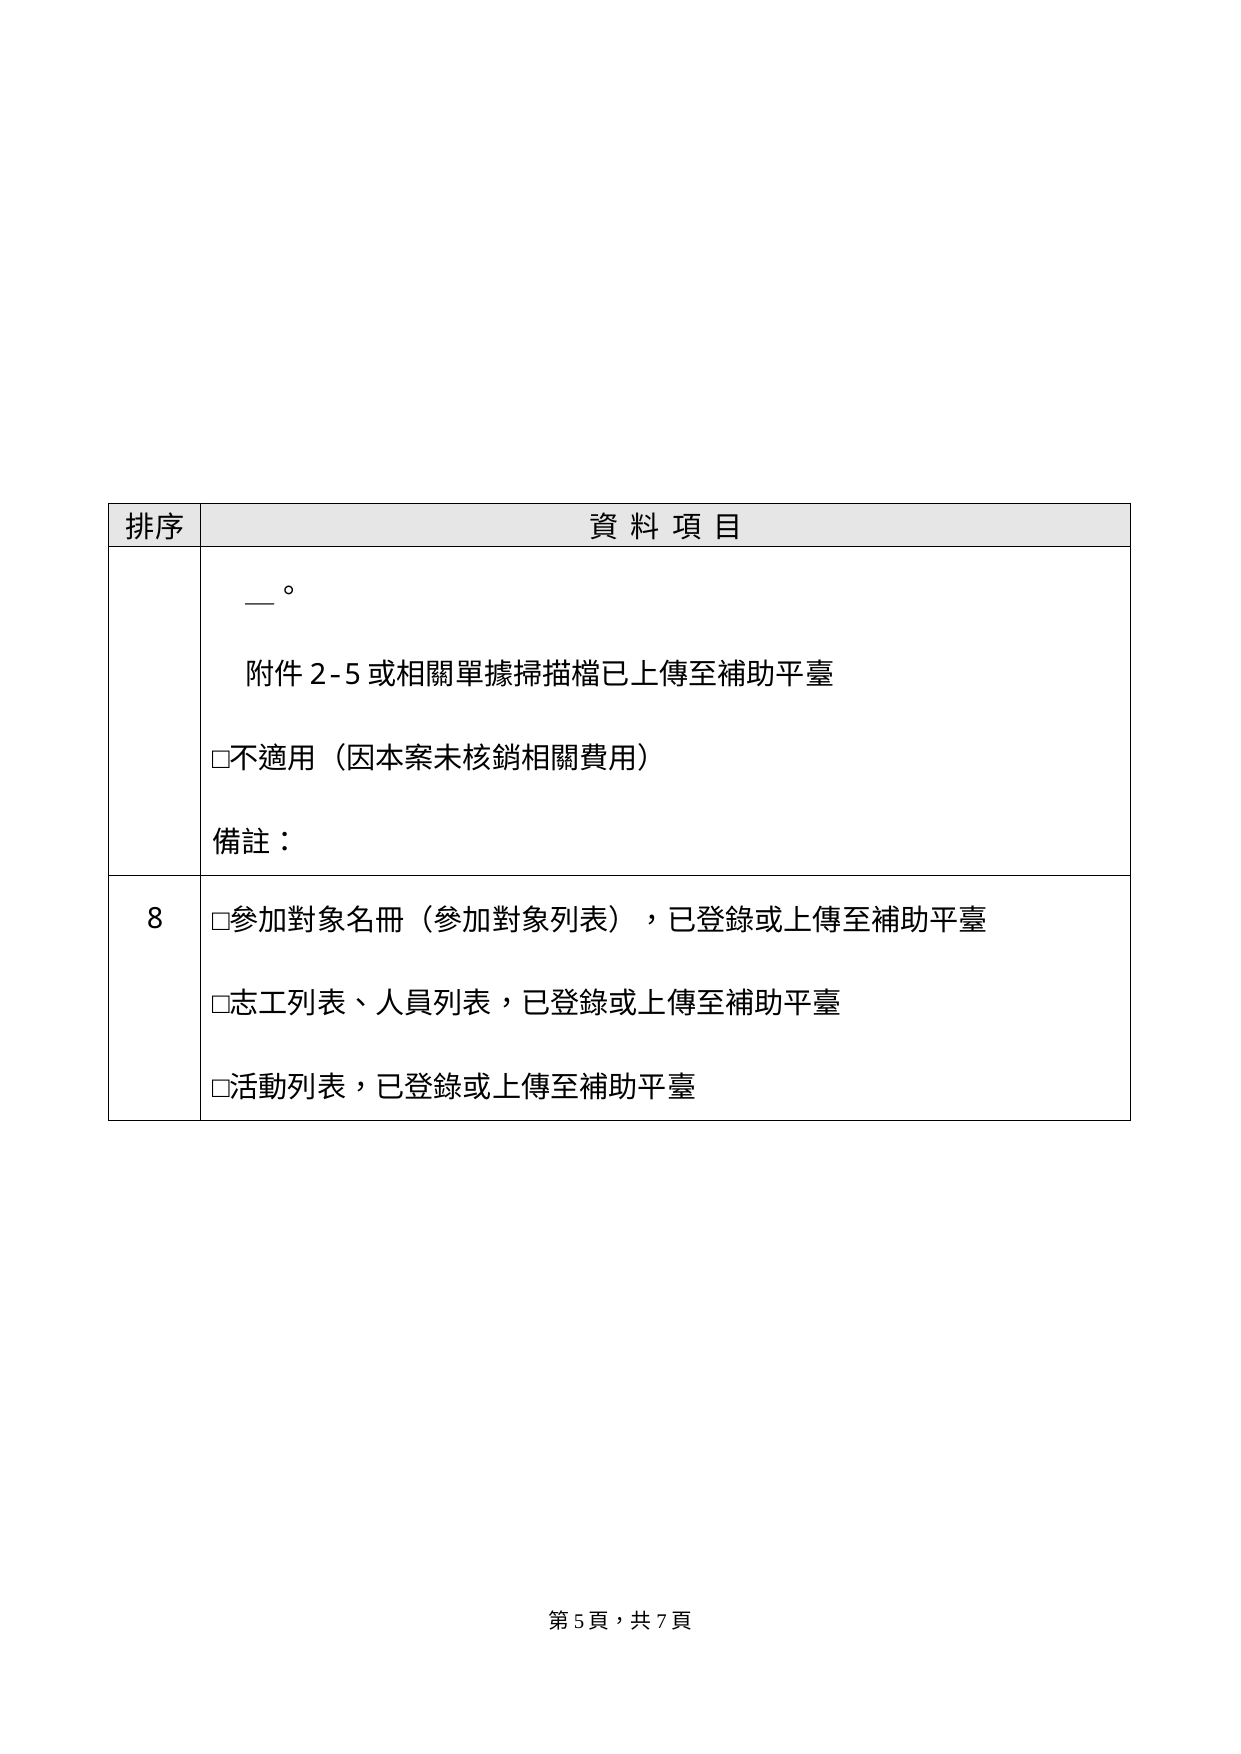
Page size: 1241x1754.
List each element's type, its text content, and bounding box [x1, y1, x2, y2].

table_cell 8 [109, 876, 200, 1120]
table_cell [109, 547, 200, 874]
table_cell □參加對象名冊（參加對象列表），已登錄或上傳至補助平臺 □志工列表、人員列表，已登錄或上傳至補助平臺 □活動列表，已登錄或上傳至補助平臺 [201, 876, 1130, 1120]
table_header 排序 [109, 504, 200, 546]
table_header 資料項目 [201, 504, 1130, 546]
table_cell ＿。 附件2-5或相關單據掃描檔已上傳至補助平臺 □不適用（因本案未核銷相關費用） 備註： [201, 547, 1130, 874]
